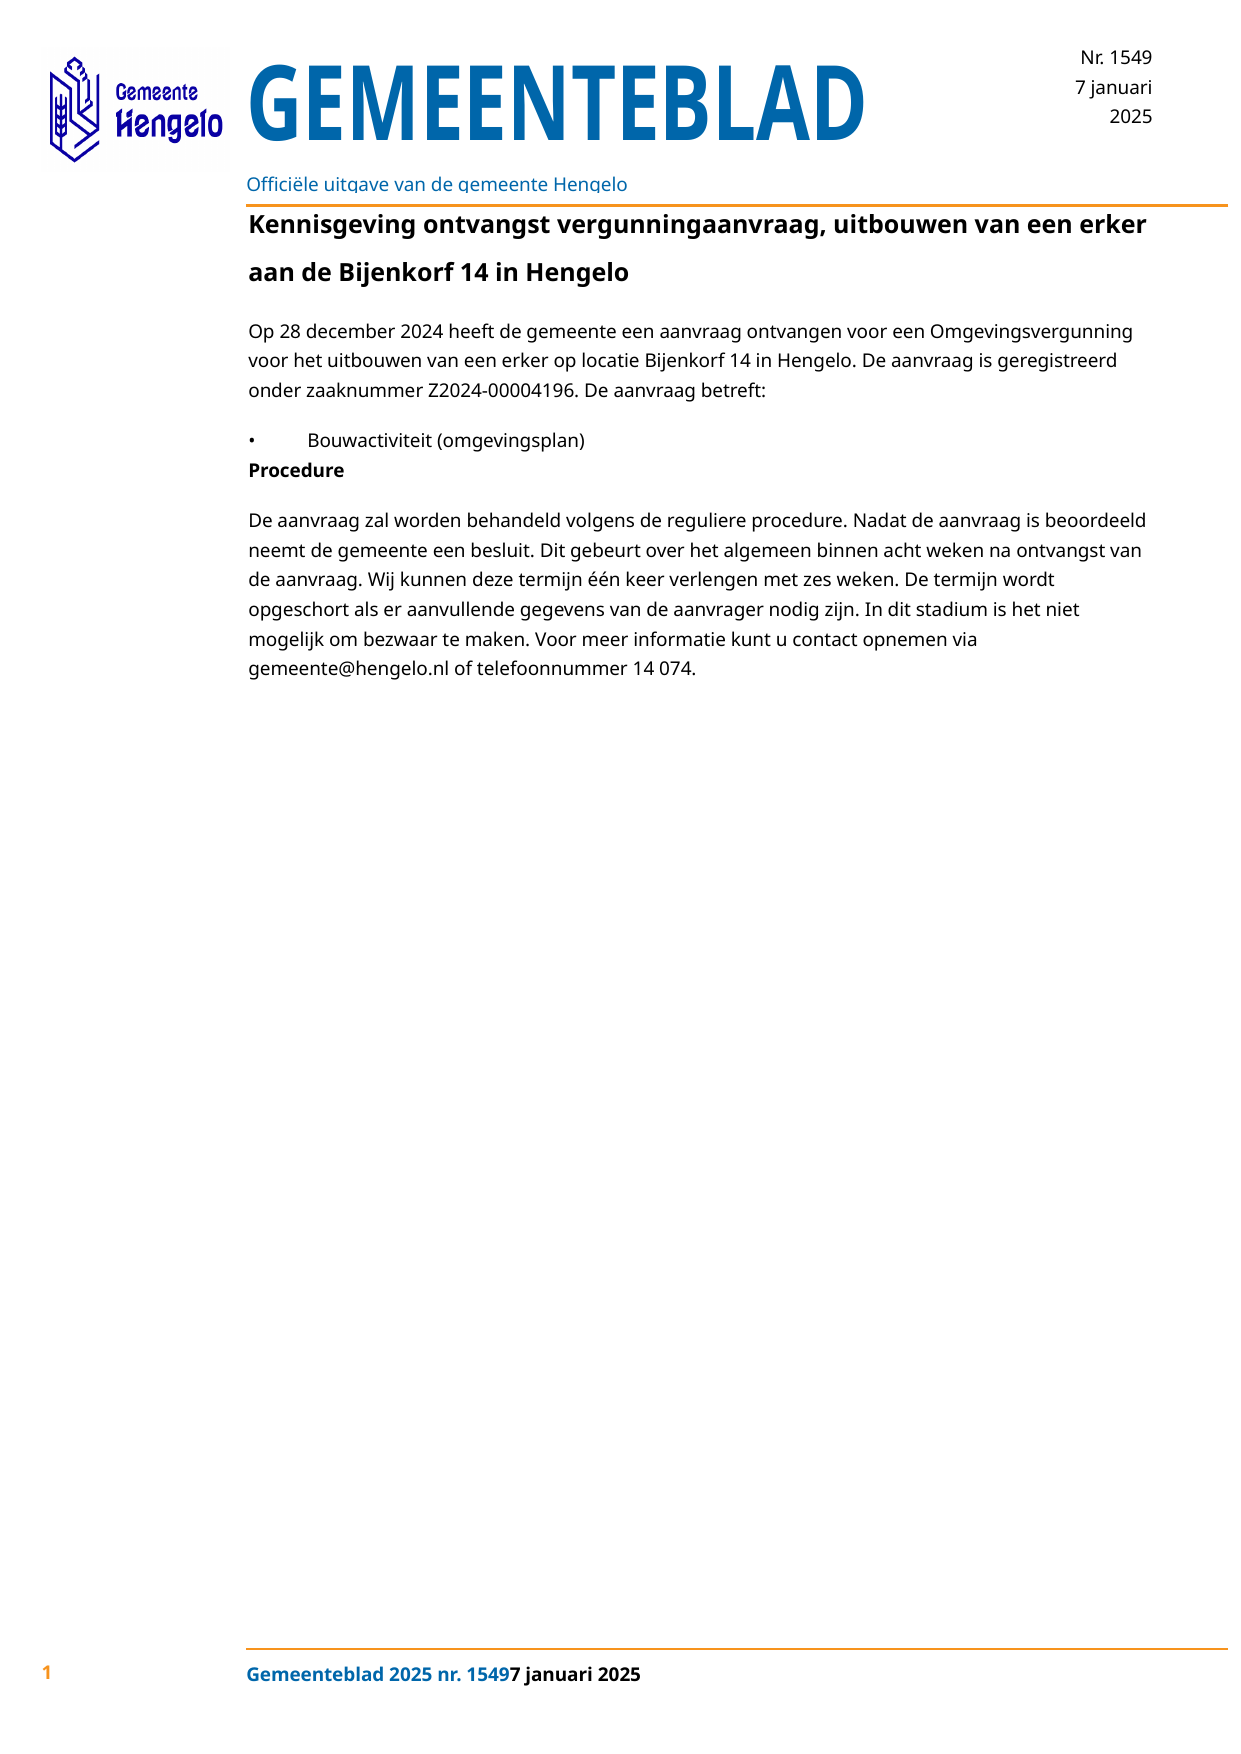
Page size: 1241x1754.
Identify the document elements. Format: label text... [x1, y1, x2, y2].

text Kennisgeving ontvangst vergunningaanvraag, uitbouwen van een erker aan de Bijenkorf 14 in Hengelo [248, 207, 1152, 288]
list Bouwactiviteit (omgevingsplan) [248, 427, 1152, 453]
text Op 28 december 2024 heeft de gemeente een aanvraag ontvangen voor een Omgevingsvergunning voor het uitbouwen van een erker op locatie Bijenkorf 14 in Hengelo. De aanvraag is geregistreerd onder zaaknummer Z2024-00004196. De aanvraag betreft: [248, 318, 1152, 403]
picture [41, 47, 231, 172]
text Procedure [248, 457, 1152, 483]
text De aanvraag zal worden behandeld volgens de reguliere procedure. Nadat de aanvraag is beoordeeld neemt de gemeente een besluit. Dit gebeurt over het algemeen binnen acht weken na ontvangst van de aanvraag. Wij kunnen deze termijn één keer verlengen met zes weken. De termijn wordt opgeschort als er aanvullende gegevens van de aanvrager nodig zijn. In dit stadium is het niet mogelijk om bezwaar te maken. Voor meer informatie kunt u contact opnemen via gemeente@hengelo.nl of telefoonnummer 14 074. [248, 507, 1152, 681]
